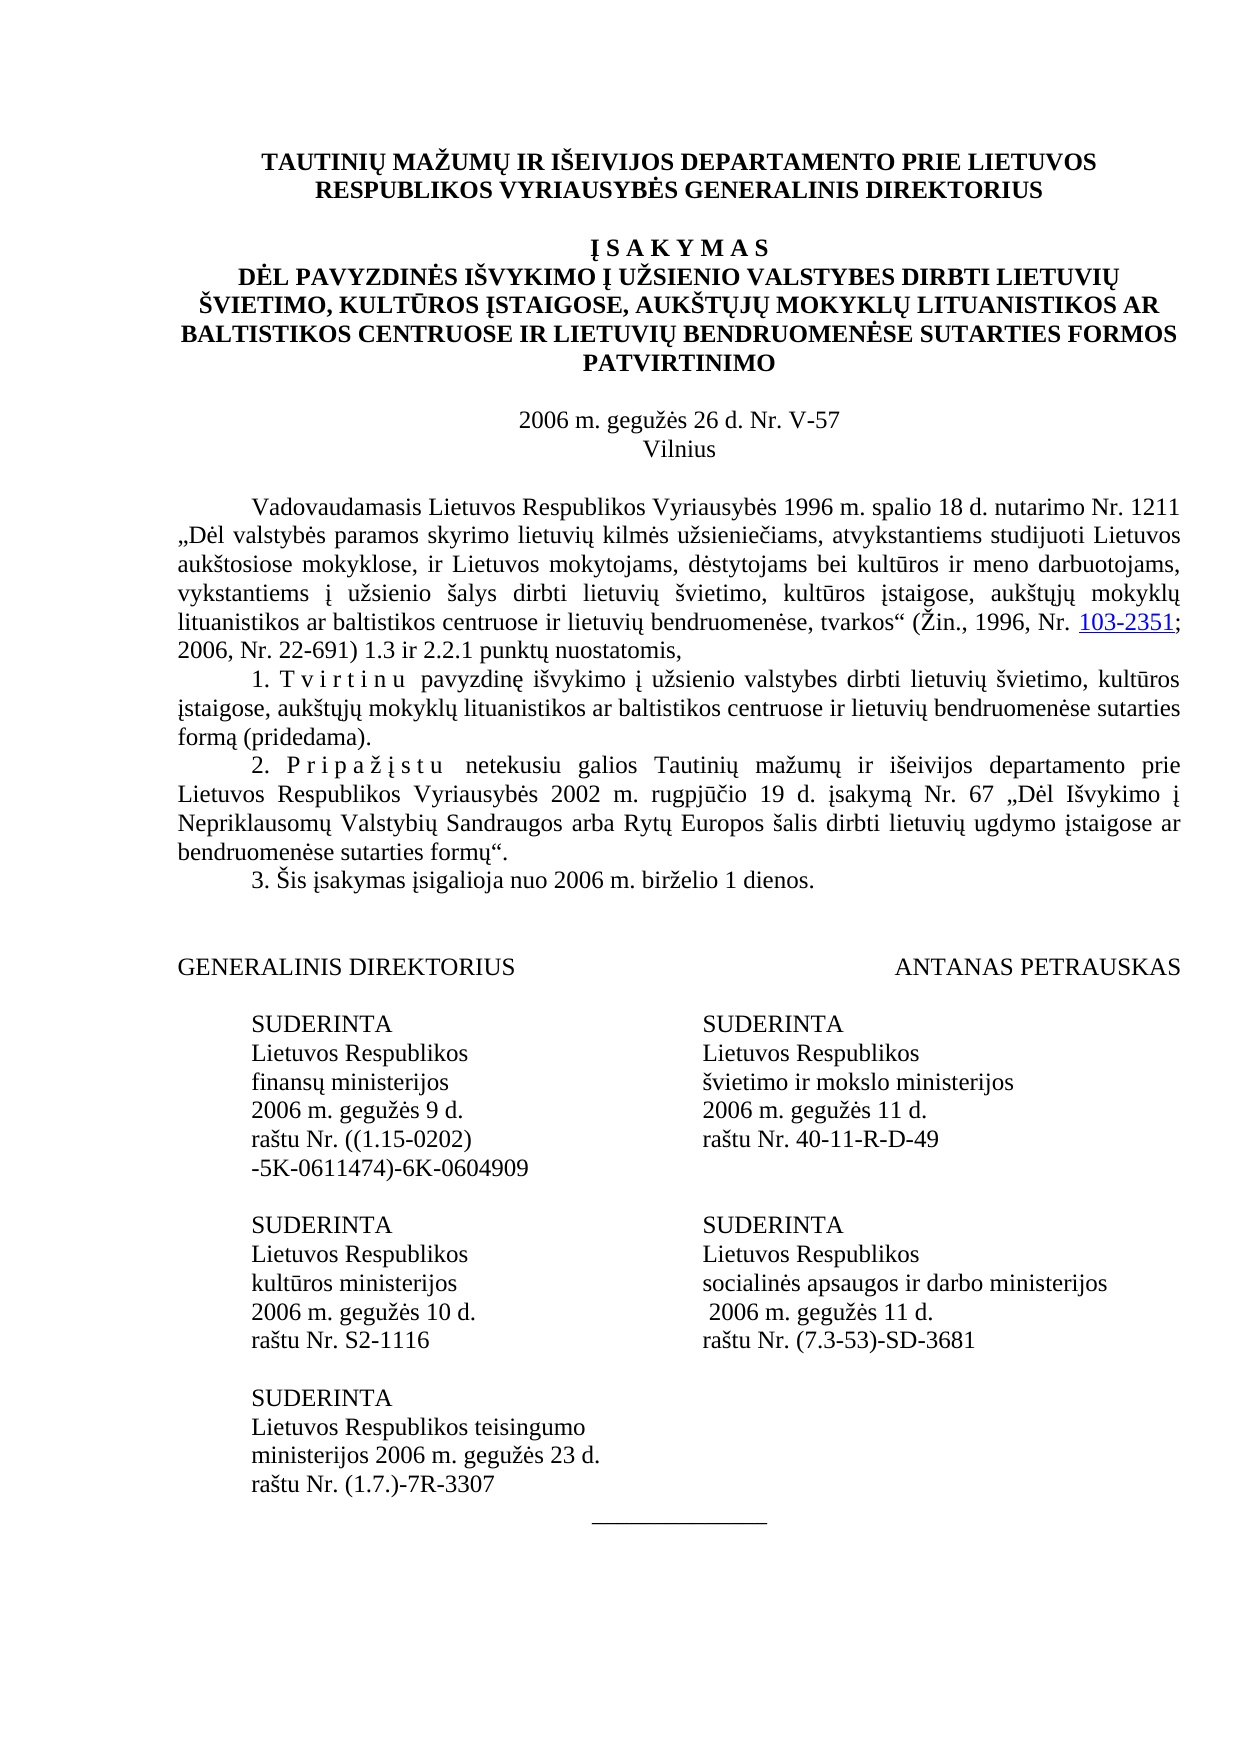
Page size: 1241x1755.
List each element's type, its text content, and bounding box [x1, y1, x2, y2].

text SUDERINTA [177, 1383, 1181, 1412]
text 2006 m. gegužės 10 d. 2006 m. gegužės 11 d. [177, 1297, 1181, 1326]
text SUDERINTA SUDERINTA [177, 1211, 1181, 1239]
text 3. Šis įsakymas įsigalioja nuo 2006 m. birželio 1 dienos. [177, 866, 1181, 894]
text -5K-0611474)-6K-0604909 [177, 1153, 1181, 1182]
text TAUTINIŲ MAŽUMŲ IR IŠEIVIJOS DEPARTAMENTO PRIE LIETUVOS RESPUBLIKOS VYRIAUSYBĖS GENERALINIS DIREKTORIUS [177, 147, 1181, 204]
text Lietuvos Respublikos Lietuvos Respublikos [177, 1239, 1181, 1268]
text Vilnius [177, 434, 1181, 463]
text raštu Nr. ((1.15-0202) raštu Nr. 40-11-R-D-49 [177, 1124, 1181, 1153]
text DĖL PAVYZDINĖS IŠVYKIMO Į UŽSIENIO VALSTYBES DIRBTI LIETUVIŲ ŠVIETIMO, KULTŪROS ĮSTAIGOSE, AUKŠTŲJŲ MOKYKLŲ LITUANISTIKOS AR BALTISTIKOS CENTRUOSE IR LIETUVIŲ BENDRUOMENĖSE SUTARTIES FORMOS PATVIRTINIMO [177, 262, 1181, 377]
text 2. Pripažįstu netekusiu galios Tautinių mažumų ir išeivijos departamento prie Lietuvos Respublikos Vyriausybės 2002 m. rugpjūčio 19 d. įsakymą Nr. 67 „Dėl Išvykimo į Nepriklausomų Valstybių Sandraugos arba Rytų Europos šalis dirbti lietuvių ugdymo įstaigose ar bendruomenėse sutarties formų“. [177, 751, 1181, 866]
text 2006 m. gegužės 26 d. Nr. V-57 [177, 406, 1181, 434]
text Lietuvos Respublikos Lietuvos Respublikos [177, 1038, 1181, 1067]
text 2006 m. gegužės 9 d. 2006 m. gegužės 11 d. [177, 1096, 1181, 1124]
text finansų ministerijos švietimo ir mokslo ministerijos [177, 1067, 1181, 1096]
text raštu Nr. S2-1116 raštu Nr. (7.3-53)-SD-3681 [177, 1326, 1181, 1354]
text 1. Tvirtinu pavyzdinę išvykimo į užsienio valstybes dirbti lietuvių švietimo, kultūros įstaigose, aukštųjų mokyklų lituanistikos ar baltistikos centruose ir lietuvių bendruomenėse sutarties formą (pridedama). [177, 664, 1181, 751]
text Į S A K Y M A S [177, 233, 1181, 262]
text raštu Nr. (1.7.)-7R-3307 [177, 1469, 1181, 1498]
text ministerijos 2006 m. gegužės 23 d. [177, 1441, 1181, 1469]
text Vadovaudamasis Lietuvos Respublikos Vyriausybės 1996 m. spalio 18 d. nutarimo Nr. 1211 „Dėl valstybės paramos skyrimo lietuvių kilmės užsieniečiams, atvykstantiems studijuoti Lietuvos aukštosiose mokyklose, ir Lietuvos mokytojams, dėstytojams bei kultūros ir meno darbuotojams, vykstantiems į užsienio šalys dirbti lietuvių švietimo, kultūros įstaigose, aukštųjų mokyklų lituanistikos ar baltistikos centruose ir lietuvių bendruomenėse, tvarkos“ (Žin., 1996, Nr. 103-2351; 2006, Nr. 22-691) 1.3 ir 2.2.1 punktų nuostatomis, [177, 492, 1181, 664]
text ______________ [177, 1498, 1181, 1527]
text SUDERINTA SUDERINTA [177, 1009, 1181, 1038]
text GENERALINIS DIREKTORIUS ANTANAS PETRAUSKAS [177, 952, 1181, 981]
text kultūros ministerijos socialinės apsaugos ir darbo ministerijos [177, 1268, 1181, 1297]
text Lietuvos Respublikos teisingumo [177, 1412, 1181, 1441]
